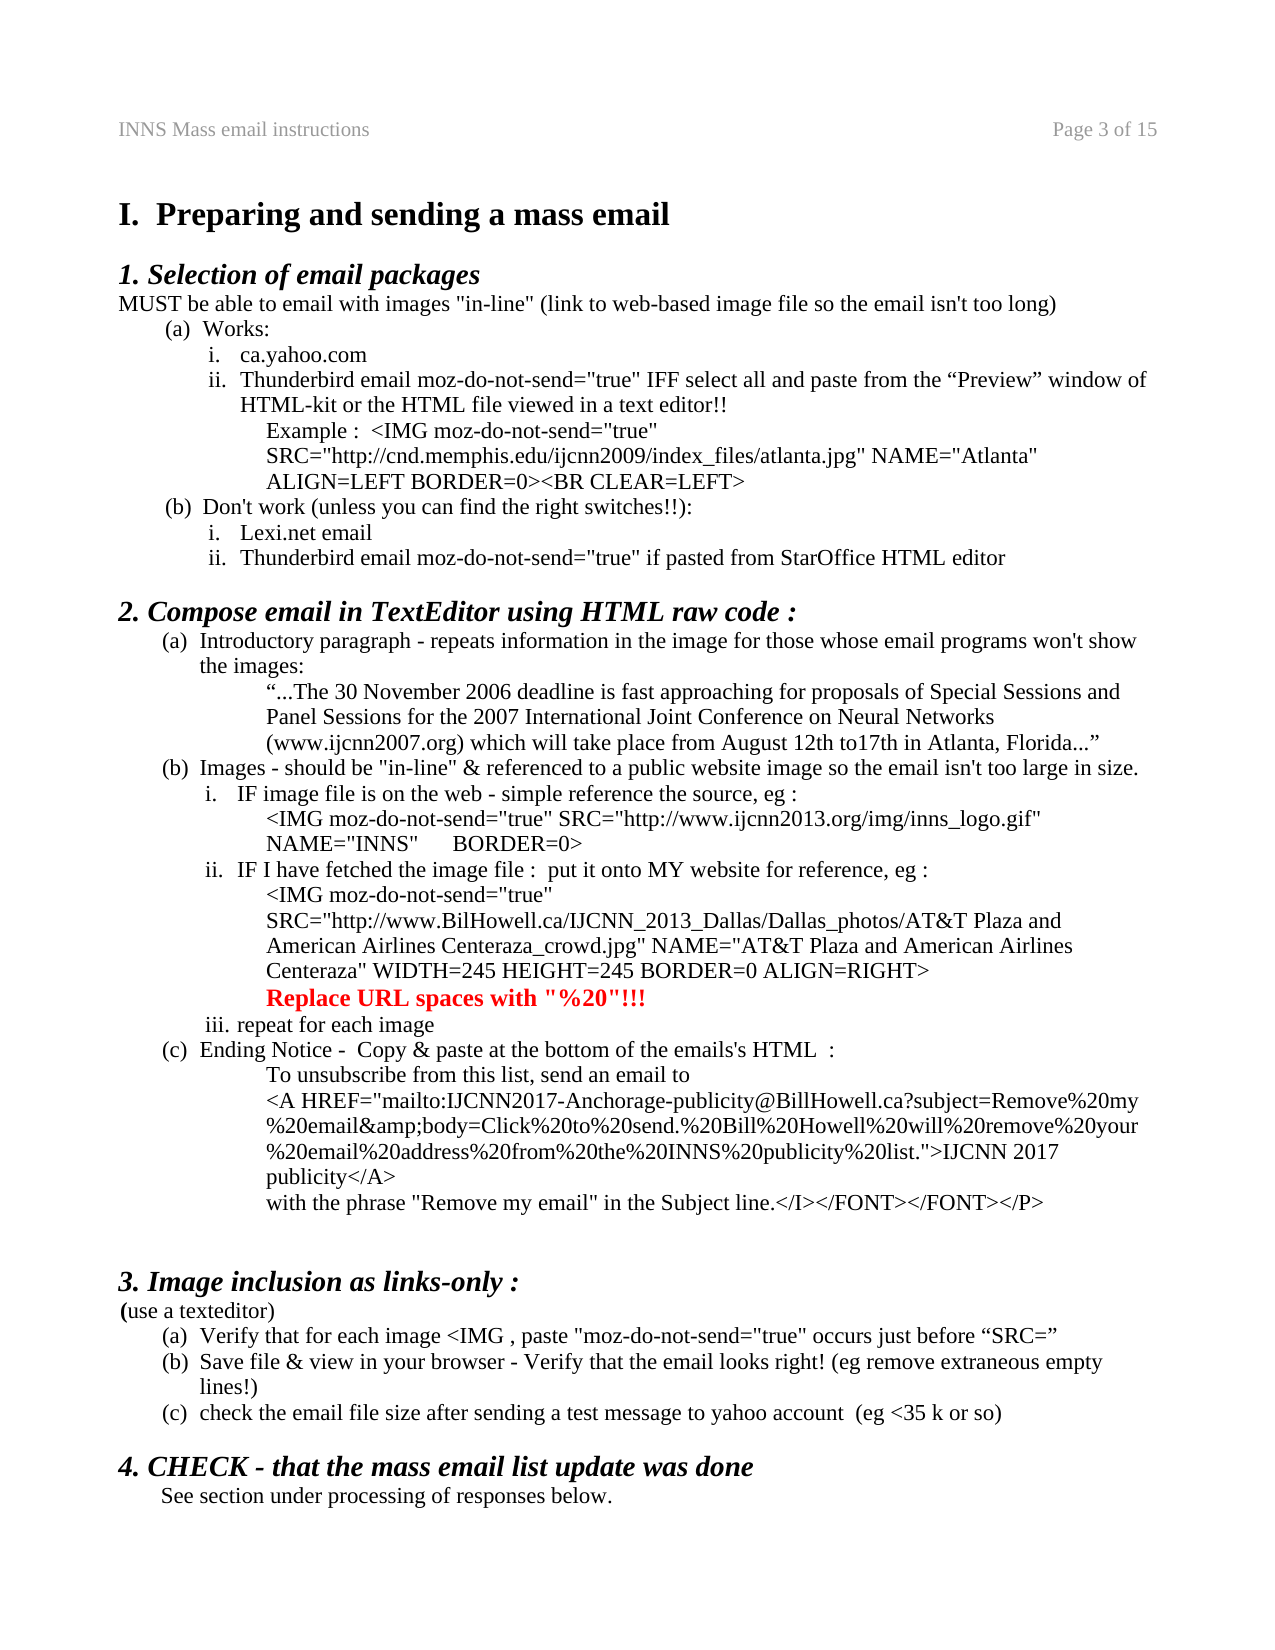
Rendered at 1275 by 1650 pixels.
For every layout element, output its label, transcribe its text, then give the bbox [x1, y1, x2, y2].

list Don't work (unless you can find the right switches!!): [165, 494, 1157, 519]
subtitle 2. Compose email in TextEditor using HTML raw code : [118, 596, 1157, 628]
text Example : <IMG moz-do-not-send="true" SRC="http://cnd.memphis.edu/ijcnn2009/index_files/atlanta.jpg" NAME="Atlanta" ALIGN=LEFT BORDER=0><BR CLEAR=LEFT> [266, 418, 1157, 494]
list Images - should be "in-line" & referenced to a public website image so the email isn't too large in size. [162, 755, 1157, 781]
list check the email file size after sending a test message to yahoo account (eg <35 k or so) [162, 1400, 1157, 1425]
subtitle 4. CHECK - that the mass email list update was done [118, 1451, 1157, 1483]
list repeat for each image [199, 1012, 1157, 1037]
list IF I have fetched the image file : put it onto MY website for reference, eg : [199, 857, 1157, 882]
list Works: [165, 316, 1157, 342]
text with the phrase "Remove my email" in the Subject line.</I></FONT></FONT></P> [266, 1189, 1157, 1215]
subtitle I. Preparing and sending a mass email [118, 196, 1157, 233]
text To unsubscribe from this list, send an email to [266, 1062, 1157, 1088]
list Save file & view in your browser - Verify that the email looks right! (eg remove extraneous empty lines!) [162, 1349, 1157, 1400]
text Replace URL spaces with "%20"!!! [266, 984, 1157, 1012]
subtitle 3. Image inclusion as links-only : [118, 1266, 1157, 1298]
list Introductory paragraph - repeats information in the image for those whose email programs won't show the images: [162, 628, 1157, 679]
subtitle 1. Selection of email packages [118, 258, 1157, 291]
text “...The 30 November 2006 deadline is fast approaching for proposals of Special Sessions and Panel Sessions for the 2007 International Joint Conference on Neural Networks (www.ijcnn2007.org) which will take place from August 12th to17th in Atlanta, Florida...” [266, 679, 1157, 755]
text <IMG moz-do-not-send="true" SRC="http://www.BilHowell.ca/IJCNN_2013_Dallas/Dallas_photos/AT&T Plaza and American Airlines Centeraza_crowd.jpg" NAME="AT&T Plaza and American Airlines Centeraza" WIDTH=245 HEIGHT=245 BORDER=0 ALIGN=RIGHT> [266, 882, 1157, 984]
text See section under processing of responses below. [161, 1483, 1157, 1508]
list Thunderbird email moz-do-not-send="true" IFF select all and paste from the “Preview” window of HTML-kit or the HTML file viewed in a text editor!! [202, 367, 1157, 418]
text <A HREF="mailto:IJCNN2017-Anchorage-publicity@BillHowell.ca?subject=Remove%20my%20email&amp;body=Click%20to%20send.%20Bill%20Howell%20will%20remove%20your%20email%20address%20from%20the%20INNS%20publicity%20list.">IJCNN 2017 publicity</A> [266, 1088, 1157, 1189]
list ca.yahoo.com [202, 342, 1157, 367]
list Verify that for each image <IMG , paste "moz-do-not-send="true" occurs just before “SRC=” [162, 1323, 1157, 1349]
text <IMG moz-do-not-send="true" SRC="http://www.ijcnn2013.org/img/inns_logo.gif" NAME="INNS" BORDER=0> [266, 806, 1157, 857]
text (use a texteditor) [120, 1298, 1157, 1323]
list Lexi.net email [202, 519, 1157, 545]
list IF image file is on the web - simple reference the source, eg : [199, 781, 1157, 806]
list Ending Notice - Copy & paste at the bottom of the emails's HTML : [162, 1037, 1157, 1062]
text MUST be able to email with images "in-line" (link to web-based image file so the email isn't too long) [118, 291, 1157, 316]
list Thunderbird email moz-do-not-send="true" if pasted from StarOffice HTML editor [202, 545, 1157, 570]
